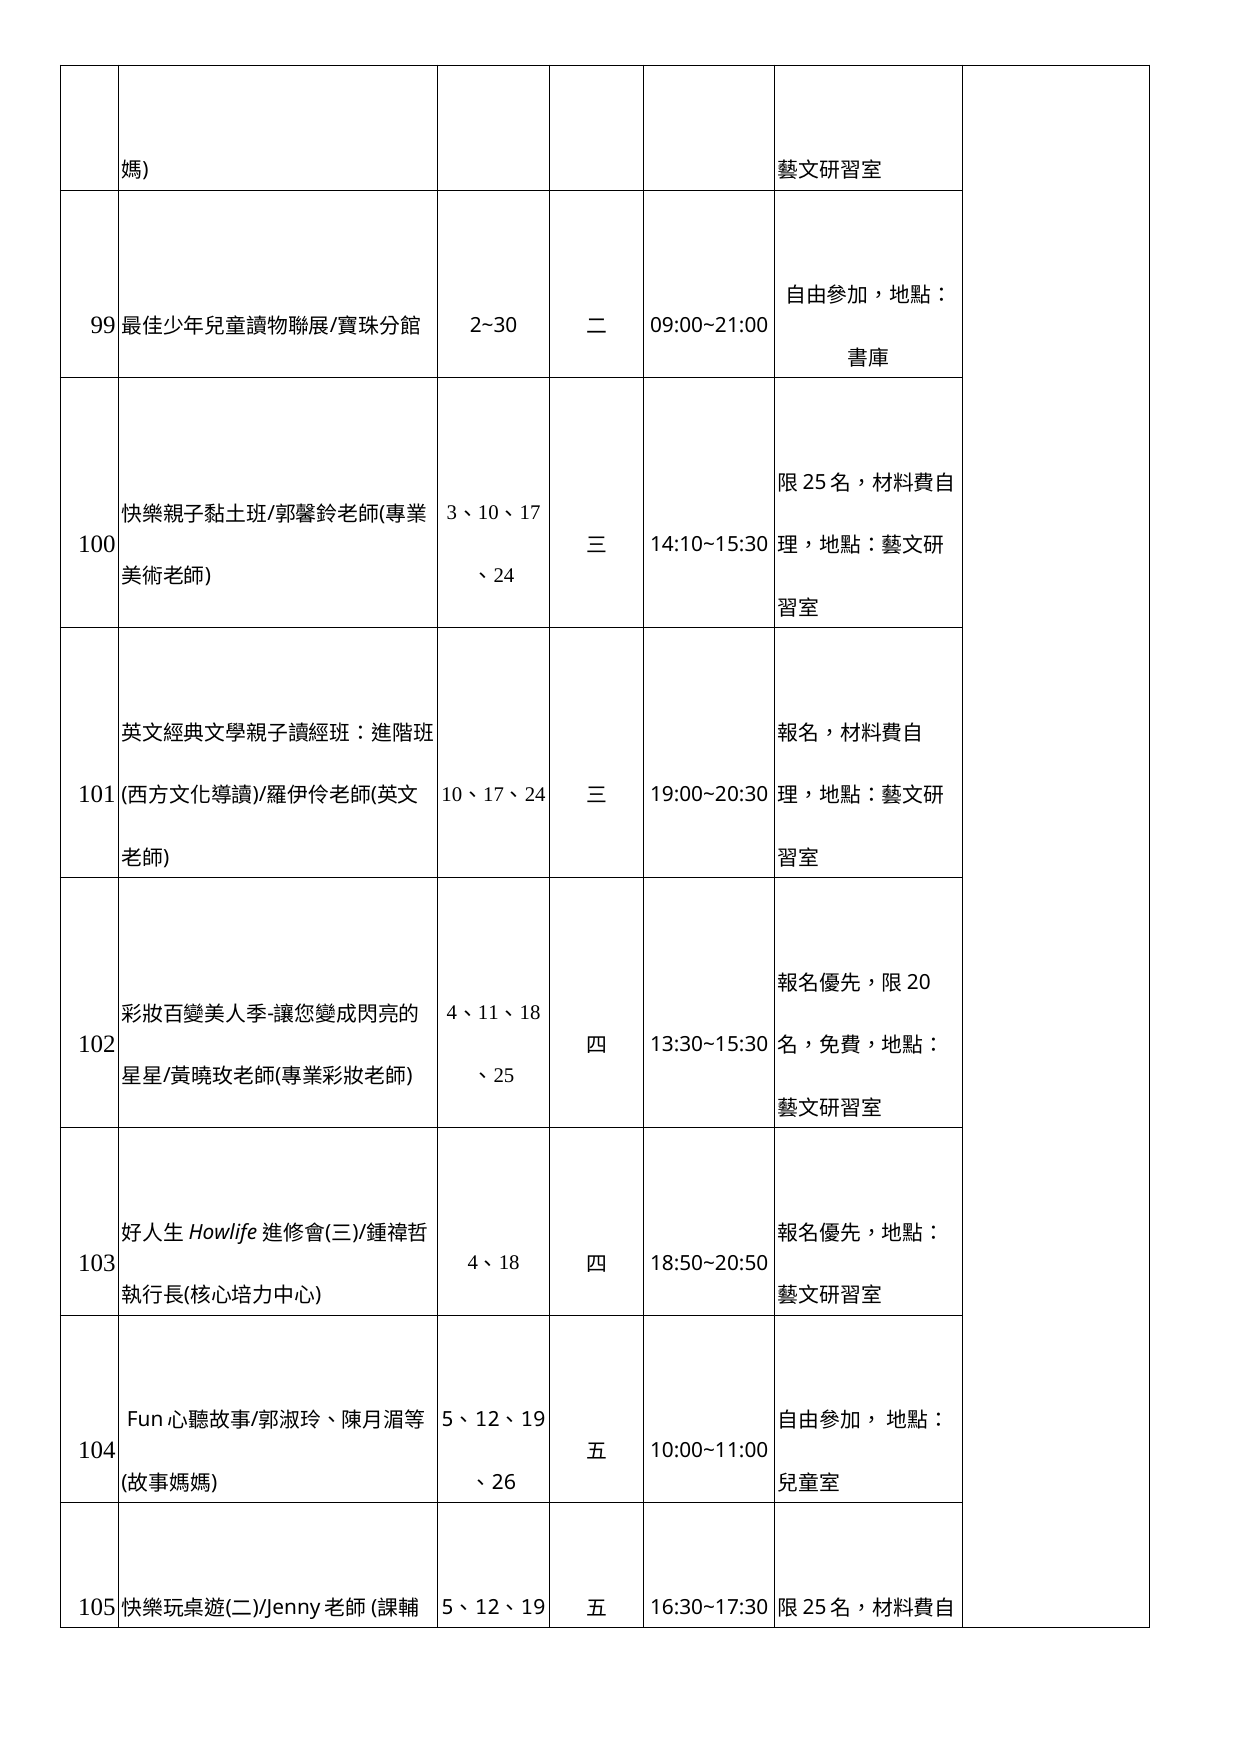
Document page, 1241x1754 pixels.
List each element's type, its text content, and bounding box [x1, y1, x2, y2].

table_cell Fun心聽故事/郭淑玲、陳月湄等(故事媽媽) [119, 1316, 437, 1502]
table_cell 自由參加， 地點：兒童室 [775, 1316, 962, 1502]
table_cell 103 [61, 1128, 118, 1314]
table_cell 14:10~15:30 [644, 378, 774, 627]
table_cell 104 [61, 1316, 118, 1502]
table_cell 彩妝百變美人季-讓您變成閃亮的星星/黃曉玫老師(專業彩妝老師) [119, 878, 437, 1127]
table_cell 二 [550, 191, 643, 377]
table_cell 2~30 [438, 191, 549, 377]
table_cell 3、10、17、24 [438, 378, 549, 627]
table_cell 四 [550, 1128, 643, 1314]
table_cell 5、12、19 [438, 1503, 549, 1627]
table_cell 報名，材料費自理，地點：藝文研習室 [775, 628, 962, 877]
table_cell 13:30~15:30 [644, 878, 774, 1127]
table_cell 99 [61, 191, 118, 377]
table_cell 三 [550, 628, 643, 877]
table_cell 四 [550, 878, 643, 1127]
table_cell 09:00~21:00 [644, 191, 774, 377]
table_cell 18:50~20:50 [644, 1128, 774, 1314]
table_cell [963, 66, 1149, 1627]
table_cell 媽) [119, 66, 437, 189]
table_cell 快樂親子黏土班/郭馨鈴老師(專業美術老師) [119, 378, 437, 627]
table_cell 快樂玩桌遊(二)/Jenny老師 (課輔 [119, 1503, 437, 1627]
table_cell 三 [550, 378, 643, 627]
table_cell 10、17、24 [438, 628, 549, 877]
table_cell 102 [61, 878, 118, 1127]
table_cell 限25名，材料費自 [775, 1503, 962, 1627]
table_cell 五 [550, 1316, 643, 1502]
table_cell 105 [61, 1503, 118, 1627]
table_cell 限25名，材料費自理，地點：藝文研習室 [775, 378, 962, 627]
table_cell 藝文研習室 [775, 66, 962, 189]
table_cell 16:30~17:30 [644, 1503, 774, 1627]
table_cell 5、12、19、26 [438, 1316, 549, 1502]
table_cell 報名優先，地點：藝文研習室 [775, 1128, 962, 1314]
table_cell 4、11、18、25 [438, 878, 549, 1127]
table_cell 五 [550, 1503, 643, 1627]
table_cell 好人生 Howlife 進修會(三)/鍾禕哲執行長(核心培力中心) [119, 1128, 437, 1314]
table_cell 4、18 [438, 1128, 549, 1314]
table_cell 101 [61, 628, 118, 877]
table_cell 19:00~20:30 [644, 628, 774, 877]
table_cell [438, 66, 549, 189]
table_cell [61, 66, 118, 189]
table_cell 自由參加，地點：書庫 [775, 191, 962, 377]
table_cell 最佳少年兒童讀物聯展/寶珠分館 [119, 191, 437, 377]
table_cell 100 [61, 378, 118, 627]
table_cell 英文經典文學親子讀經班：進階班(西方文化導讀)/羅伊伶老師(英文老師) [119, 628, 437, 877]
table_cell [644, 66, 774, 189]
table_cell 報名優先，限20名，免費，地點：藝文研習室 [775, 878, 962, 1127]
table_cell 10:00~11:00 [644, 1316, 774, 1502]
table_cell [550, 66, 643, 189]
